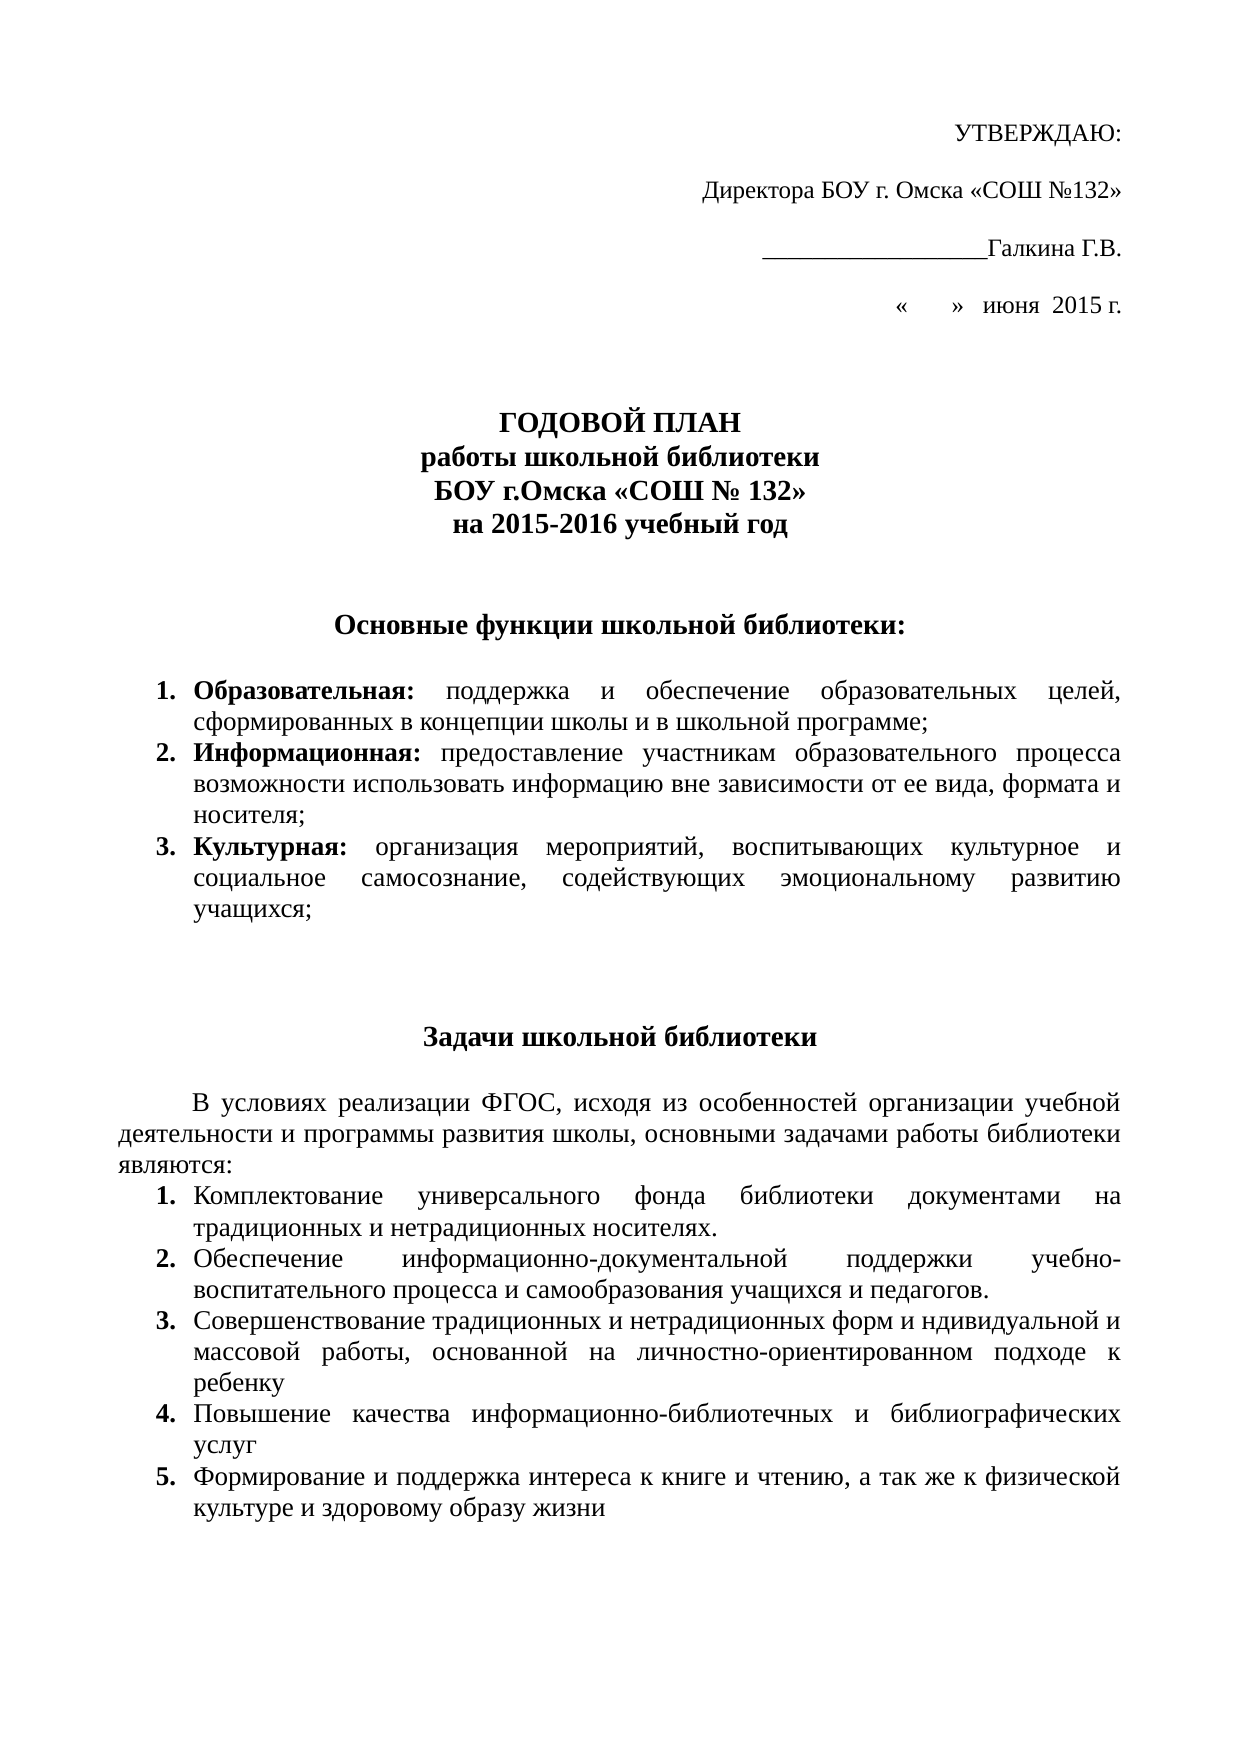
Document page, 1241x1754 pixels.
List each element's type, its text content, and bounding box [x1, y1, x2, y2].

list Обеспечение информационно-документальной поддержки учебно-воспитательного процесса и самообразования учащихся и педагогов. [156, 1242, 1122, 1304]
text на 2015-2016 учебный год [118, 506, 1122, 540]
text « » июня 2015 г. [118, 291, 1122, 319]
list Повышение качества информационно-библиотечных и библиографических услуг [156, 1397, 1122, 1460]
text ГОДОВОЙ ПЛАН [118, 406, 1122, 439]
text БОУ г.Омска «СОШ № 132» [118, 473, 1122, 506]
text __________________Галкина Г.В. [118, 233, 1122, 262]
list Образовательная: поддержка и обеспечение образовательных целей, сформированных в концепции школы и в школьной программе; [156, 674, 1122, 736]
text Основные функции школьной библиотеки: [118, 607, 1122, 640]
list Формирование и поддержка интереса к книге и чтению, а так же к физической культуре и здоровому образу жизни [156, 1460, 1122, 1522]
list Комплектование универсального фонда библиотеки документами на традиционных и нетрадиционных носителях. [156, 1179, 1122, 1242]
list Культурная: организация мероприятий, воспитывающих культурное и социальное самосознание, содействующих эмоциональному развитию учащихся; [156, 830, 1122, 923]
text Задачи школьной библиотеки [118, 1019, 1122, 1052]
list Информационная: предоставление участникам образовательного процесса возможности использовать информацию вне зависимости от ее вида, формата и носителя; [156, 736, 1122, 830]
text Директора БОУ г. Омска «СОШ №132» [118, 176, 1122, 204]
text работы школьной библиотеки [118, 439, 1122, 473]
text В условиях реализации ФГОС, исходя из особенностей организации учебной деятельности и программы развития школы, основными задачами работы библиотеки являются: [118, 1086, 1122, 1179]
list Совершенствование традиционных и нетрадиционных форм и ндивидуальной и массовой работы, основанной на личностно-ориентированном подходе к ребенку [156, 1304, 1122, 1397]
text УТВЕРЖДАЮ: [118, 118, 1122, 147]
